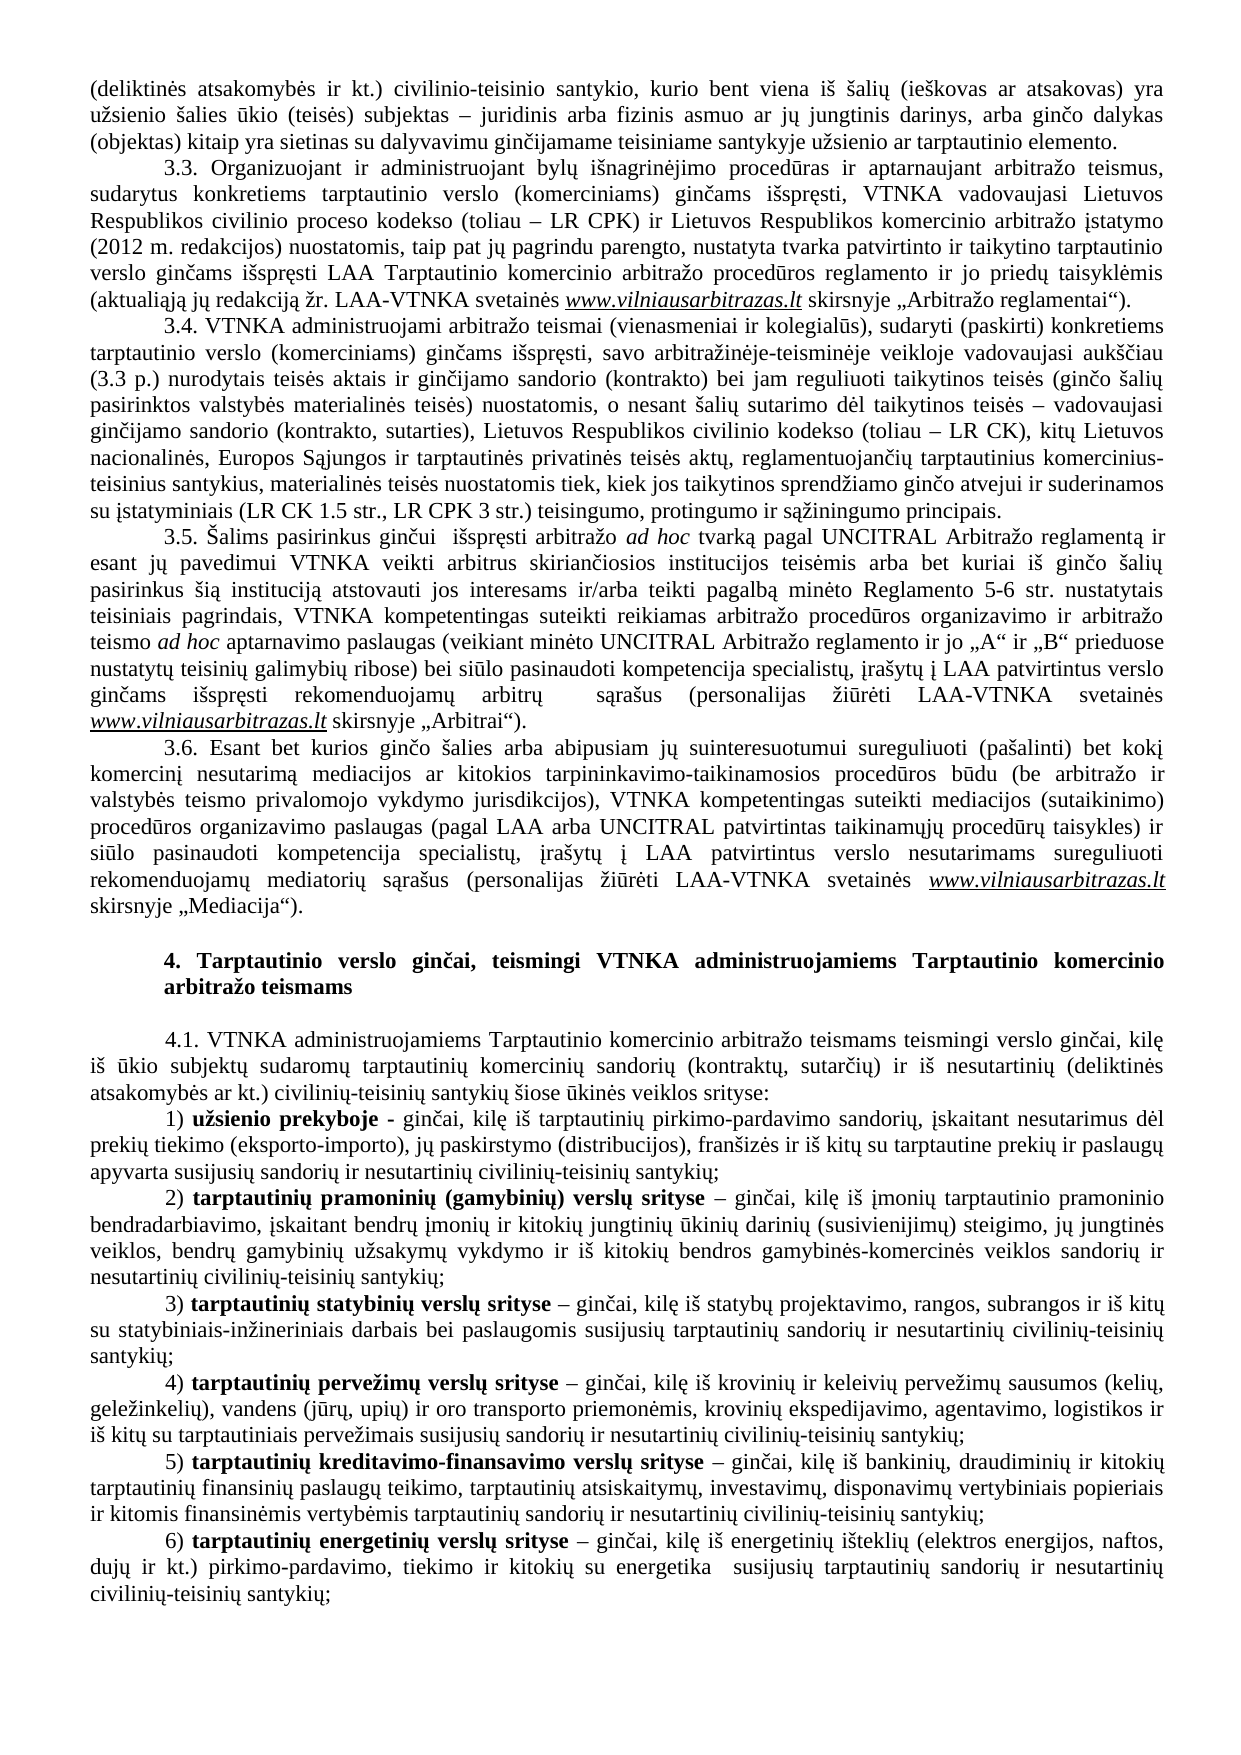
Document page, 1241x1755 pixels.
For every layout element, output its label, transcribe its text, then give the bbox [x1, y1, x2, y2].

text 3.4. VTNKA administruojami arbitražo teismai (vienasmeniai ir kolegialūs), sudaryti (paskirti) konkretiems tarptautinio verslo (komerciniams) ginčams išspręsti, savo arbitražinėje-teisminėje veikloje vadovaujasi aukščiau (3.3 p.) nurodytais teisės aktais ir ginčijamo sandorio (kontrakto) bei jam reguliuoti taikytinos teisės (ginčo šalių pasirinktos valstybės materialinės teisės) nuostatomis, o nesant šalių sutarimo dėl taikytinos teisės – vadovaujasi ginčijamo sandorio (kontrakto, sutarties), Lietuvos Respublikos civilinio kodekso (toliau – LR CK), kitų Lietuvos nacionalinės, Europos Sąjungos ir tarptautinės privatinės teisės aktų, reglamentuojančių tarptautinius komercinius-teisinius santykius, materialinės teisės nuostatomis tiek, kiek jos taikytinos sprendžiamo ginčo atvejui ir suderinamos su įstatyminiais (LR CK 1.5 str., LR CPK 3 str.) teisingumo, protingumo ir sąžiningumo principais. [90, 312, 1165, 523]
text 6) tarptautinių energetinių verslų srityse – ginčai, kilę iš energetinių išteklių (elektros energijos, naftos, dujų ir kt.) pirkimo-pardavimo, tiekimo ir kitokių su energetika susijusių tarptautinių sandorių ir nesutartinių civilinių-teisinių santykių; [90, 1527, 1165, 1606]
text 2) tarptautinių pramoninių (gamybinių) verslų srityse – ginčai, kilę iš įmonių tarptautinio pramoninio bendradarbiavimo, įskaitant bendrų įmonių ir kitokių jungtinių ūkinių darinių (susivienijimų) steigimo, jų jungtinės veiklos, bendrų gamybinių užsakymų vykdymo ir iš kitokių bendros gamybinės-komercinės veiklos sandorių ir nesutartinių civilinių-teisinių santykių; [90, 1184, 1165, 1290]
text 3) tarptautinių statybinių verslų srityse – ginčai, kilę iš statybų projektavimo, rangos, subrangos ir iš kitų su statybiniais-inžineriniais darbais bei paslaugomis susijusių tarptautinių sandorių ir nesutartinių civilinių-teisinių santykių; [90, 1290, 1165, 1369]
text 3.6. Esant bet kurios ginčo šalies arba abipusiam jų suinteresuotumui sureguliuoti (pašalinti) bet kokį komercinį nesutarimą mediacijos ar kitokios tarpininkavimo-taikinamosios procedūros būdu (be arbitražo ir valstybės teismo privalomojo vykdymo jurisdikcijos), VTNKA kompetentingas suteikti mediacijos (sutaikinimo) procedūros organizavimo paslaugas (pagal LAA arba UNCITRAL patvirtintas taikinamųjų procedūrų taisykles) ir siūlo pasinaudoti kompetencija specialistų, įrašytų į LAA patvirtintus verslo nesutarimams sureguliuoti rekomenduojamų mediatorių sąrašus (personalijas žiūrėti LAA-VTNKA svetainės www.vilniausarbitrazas.lt skirsnyje „Mediacija“). [90, 734, 1165, 918]
text 4.1. VTNKA administruojamiems Tarptautinio komercinio arbitražo teismams teismingi verslo ginčai, kilę iš ūkio subjektų sudaromų tarptautinių komercinių sandorių (kontraktų, sutarčių) ir iš nesutartinių (deliktinės atsakomybės ar kt.) civilinių-teisinių santykių šiose ūkinės veiklos srityse: [90, 1026, 1165, 1105]
text 4. Tarptautinio verslo ginčai, teismingi VTNKA administruojamiems Tarptautinio komercinio arbitražo teismams [164, 947, 1165, 1000]
text 5) tarptautinių kreditavimo-finansavimo verslų srityse – ginčai, kilę iš bankinių, draudiminių ir kitokių tarptautinių finansinių paslaugų teikimo, tarptautinių atsiskaitymų, investavimų, disponavimų vertybiniais popieriais ir kitomis finansinėmis vertybėmis tarptautinių sandorių ir nesutartinių civilinių-teisinių santykių; [90, 1448, 1165, 1527]
text 3.3. Organizuojant ir administruojant bylų išnagrinėjimo procedūras ir aptarnaujant arbitražo teismus, sudarytus konkretiems tarptautinio verslo (komerciniams) ginčams išspręsti, VTNKA vadovaujasi Lietuvos Respublikos civilinio proceso kodekso (toliau – LR CPK) ir Lietuvos Respublikos komercinio arbitražo įstatymo (2012 m. redakcijos) nuostatomis, taip pat jų pagrindu parengto, nustatyta tvarka patvirtinto ir taikytino tarptautinio verslo ginčams išspręsti LAA Tarptautinio komercinio arbitražo procedūros reglamento ir jo priedų taisyklėmis (aktualiąją jų redakciją žr. LAA-VTNKA svetainės www.vilniausarbitrazas.lt skirsnyje „Arbitražo reglamentai“). [90, 154, 1165, 312]
text 3.5. Šalims pasirinkus ginčui išspręsti arbitražo ad hoc tvarką pagal UNCITRAL Arbitražo reglamentą ir esant jų pavedimui VTNKA veikti arbitrus skiriančiosios institucijos teisėmis arba bet kuriai iš ginčo šalių pasirinkus šią instituciją atstovauti jos interesams ir/arba teikti pagalbą minėto Reglamento 5-6 str. nustatytais teisiniais pagrindais, VTNKA kompetentingas suteikti reikiamas arbitražo procedūros organizavimo ir arbitražo teismo ad hoc aptarnavimo paslaugas (veikiant minėto UNCITRAL Arbitražo reglamento ir jo „A“ ir „B“ prieduose nustatytų teisinių galimybių ribose) bei siūlo pasinaudoti kompetencija specialistų, įrašytų į LAA patvirtintus verslo ginčams išspręsti rekomenduojamų arbitrų sąrašus (personalijas žiūrėti LAA-VTNKA svetainės www.vilniausarbitrazas.lt skirsnyje „Arbitrai“). [90, 523, 1165, 734]
text 4) tarptautinių pervežimų verslų srityse – ginčai, kilę iš krovinių ir keleivių pervežimų sausumos (kelių, geležinkelių), vandens (jūrų, upių) ir oro transporto priemonėmis, krovinių ekspedijavimo, agentavimo, logistikos ir iš kitų su tarptautiniais pervežimais susijusių sandorių ir nesutartinių civilinių-teisinių santykių; [90, 1369, 1165, 1448]
text 1) užsienio prekyboje ‑ ginčai, kilę iš tarptautinių pirkimo-pardavimo sandorių, įskaitant nesutarimus dėl prekių tiekimo (eksporto-importo), jų paskirstymo (distribucijos), franšizės ir iš kitų su tarptautine prekių ir paslaugų apyvarta susijusių sandorių ir nesutartinių civilinių-teisinių santykių; [90, 1105, 1165, 1184]
text (deliktinės atsakomybės ir kt.) civilinio-teisinio santykio, kurio bent viena iš šalių (ieškovas ar atsakovas) yra užsienio šalies ūkio (teisės) subjektas – juridinis arba fizinis asmuo ar jų jungtinis darinys, arba ginčo dalykas (objektas) kitaip yra sietinas su dalyvavimu ginčijamame teisiniame santykyje užsienio ar tarptautinio elemento. [90, 75, 1165, 154]
